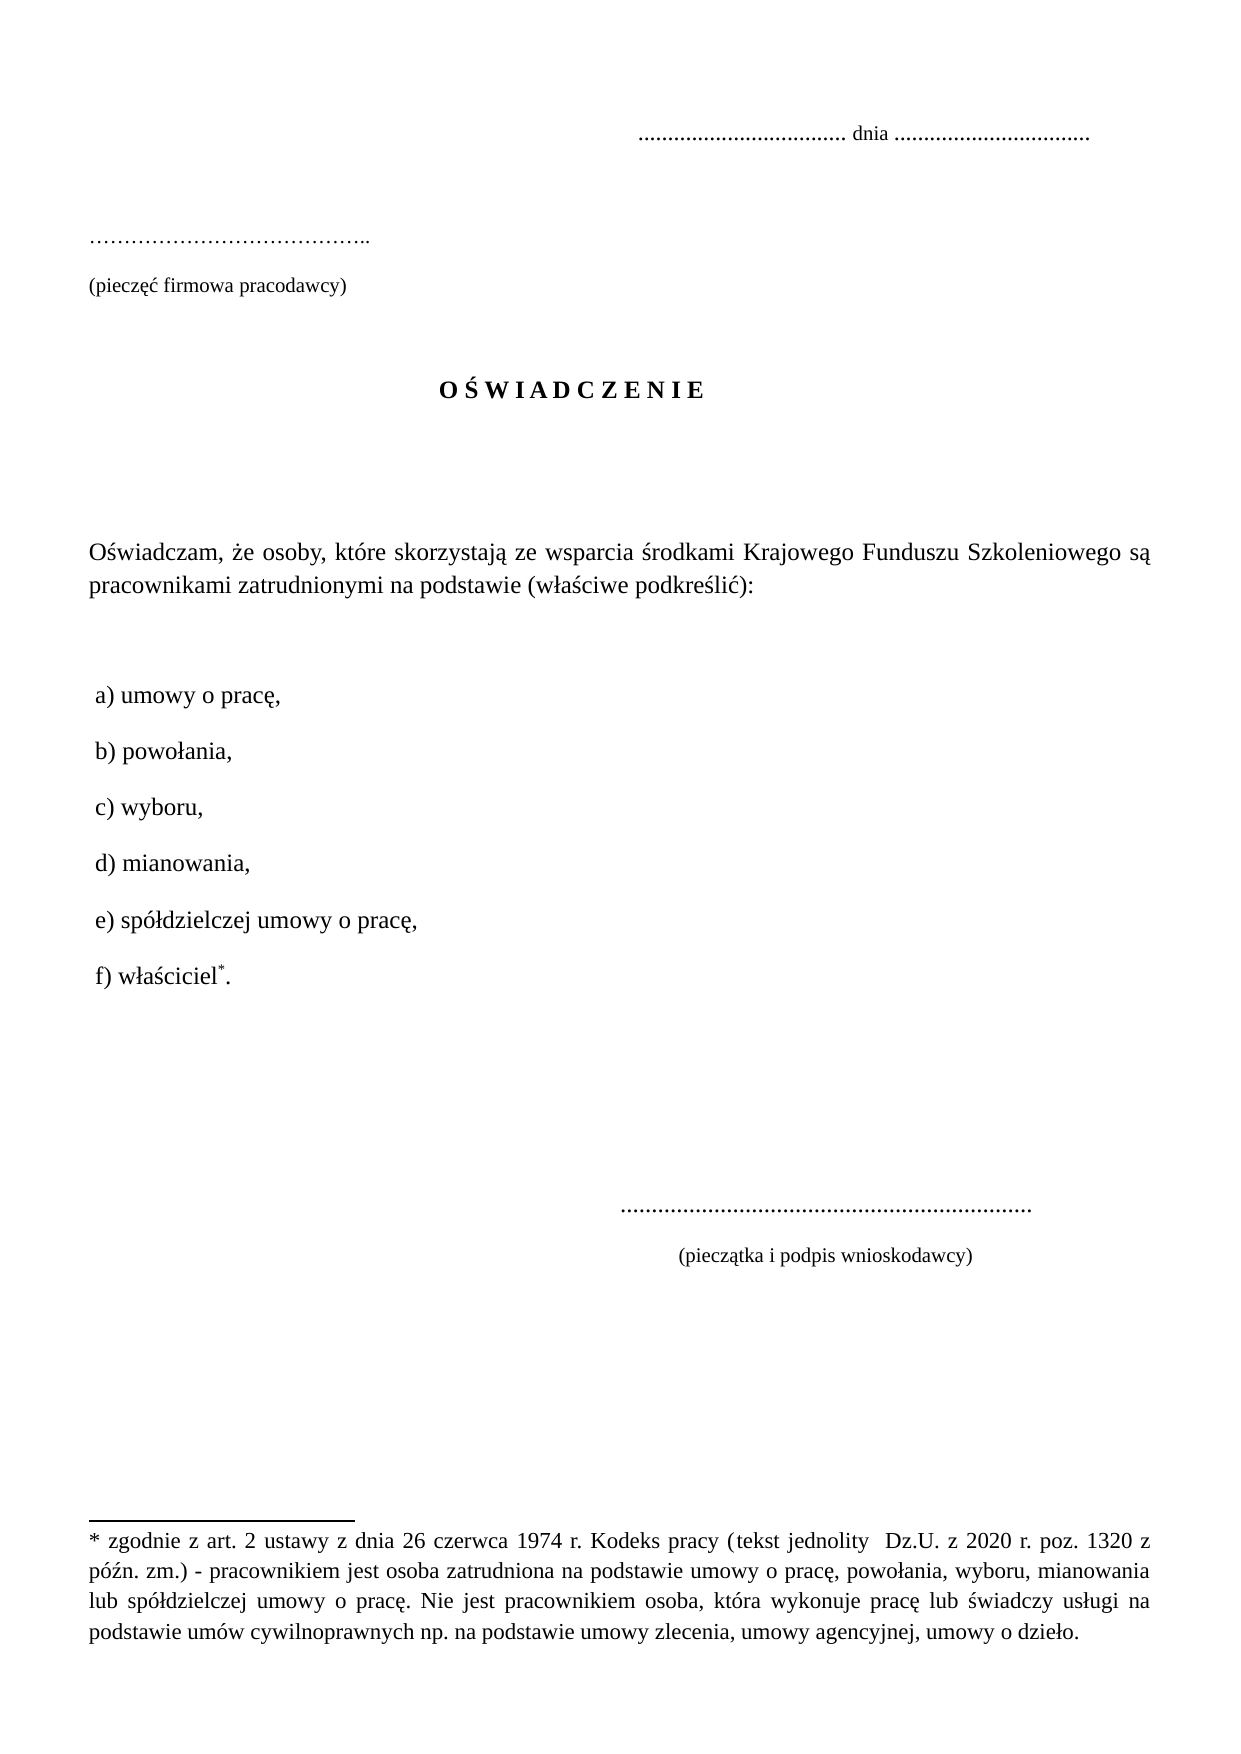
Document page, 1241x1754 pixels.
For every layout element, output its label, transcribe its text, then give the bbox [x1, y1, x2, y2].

text ………………………………….. [89, 224, 1152, 248]
text zgodnie z art. 2 ustawy z dnia 26 czerwca 1974 r. Kodeks pracy (tekst jednolity Dz.U. z 2020 r. poz. 1320 z późn. zm.) - pracownikiem jest osoba zatrudniona na podstawie umowy o pracę, powołania, wyboru, mianowania lub spółdzielczej umowy o pracę. Nie jest pracownikiem osoba, która wykonuje pracę lub świadczy usługi na podstawie umów cywilnoprawnych np. na podstawie umowy zlecenia, umowy agencyjnej, umowy o dzieło. [89, 1527, 1152, 1644]
text .................................................................. [89, 1189, 1152, 1217]
text d) mianowania, [89, 848, 1152, 877]
text e) spółdzielczej umowy o pracę, [89, 905, 1152, 933]
text (pieczątka i podpis wnioskodawcy) [89, 1242, 1152, 1267]
text f) właściciel. [89, 961, 1152, 990]
text b) powołania, [89, 736, 1152, 765]
text O Ś W I A D C Z E N I E [89, 375, 1152, 404]
text Oświadczam, że osoby, które skorzystają ze wsparcia środkami Krajowego Funduszu Szkoleniowego są pracownikami zatrudnionymi na podstawie (właściwe podkreślić): [89, 537, 1152, 598]
text (pieczęć firmowa pracodawcy) [89, 273, 1152, 297]
text ................................... dnia ................................. [89, 118, 1152, 146]
text a) umowy o pracę, [89, 680, 1152, 708]
text c) wyboru, [89, 792, 1152, 821]
